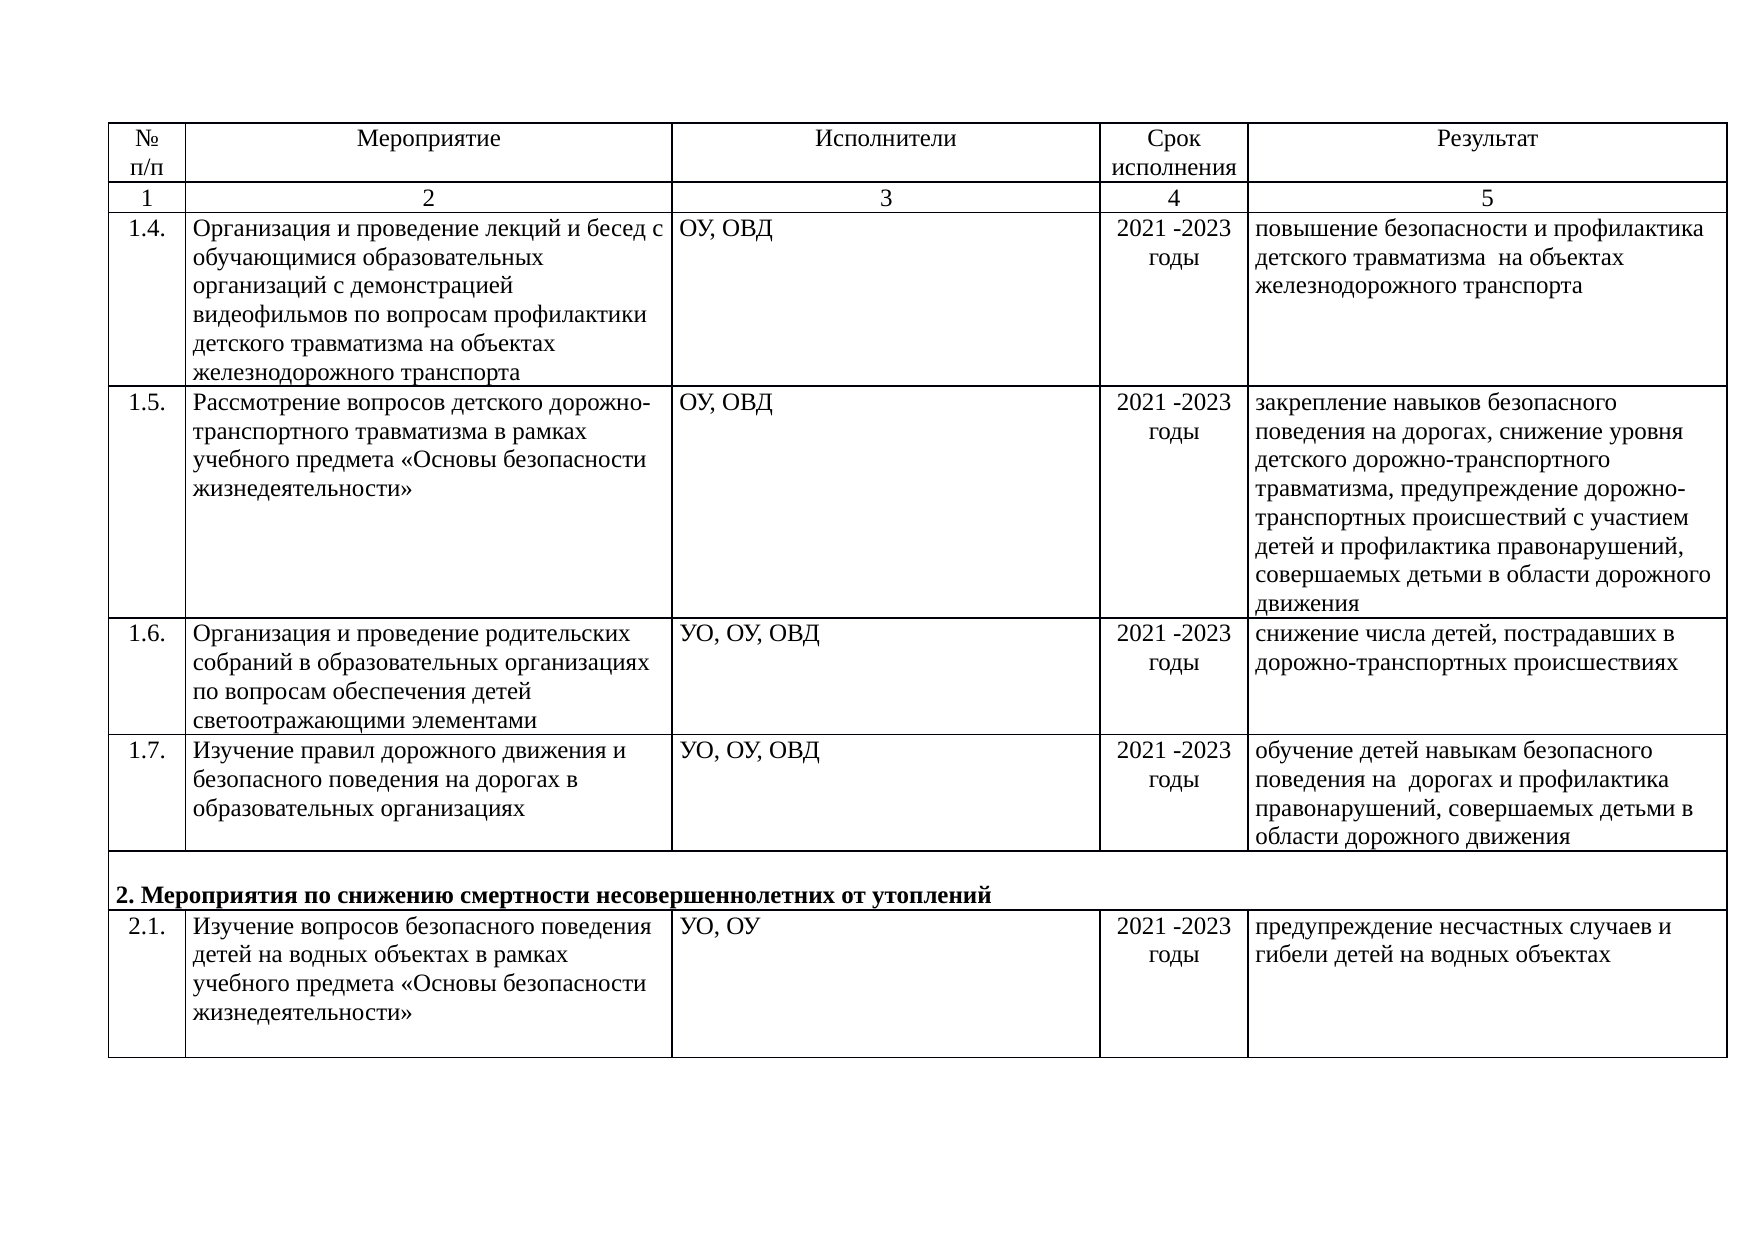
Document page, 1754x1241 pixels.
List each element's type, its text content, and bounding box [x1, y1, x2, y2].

table_cell Организация и проведение родительских собраний в образовательных организациях по вопросам обеспечения детей светоотражающими элементами [186, 619, 671, 733]
table_cell 1.5. [109, 387, 185, 617]
table_cell 4 [1101, 183, 1247, 211]
table_cell 2.1. [109, 911, 185, 1056]
table_cell УО, ОУ, ОВД [673, 619, 1099, 733]
table_cell ОУ, ОВД [673, 213, 1099, 385]
table_cell Рассмотрение вопросов детского дорожно-транспортного травматизма в рамках учебного предмета «Основы безопасности жизнедеятельности» [186, 387, 671, 617]
table_cell УО, ОУ, ОВД [673, 735, 1099, 850]
table_cell 2 [186, 183, 671, 211]
table_cell 2021 -2023 годы [1101, 213, 1247, 385]
table_cell 1.4. [109, 213, 185, 385]
table_cell 2021 -2023 годы [1101, 911, 1247, 1056]
table_cell Изучение правил дорожного движения и безопасного поведения на дорогах в образовательных организациях [186, 735, 671, 850]
table_header Результат [1249, 124, 1726, 181]
table_cell 1 [109, 183, 185, 211]
table_cell 2021 -2023 годы [1101, 735, 1247, 850]
table_cell обучение детей навыкам безопасного поведения на дорогах и профилактика правонарушений, совершаемых детьми в области дорожного движения [1249, 735, 1726, 850]
table_cell 3 [673, 183, 1099, 211]
table_cell 5 [1249, 183, 1726, 211]
table_cell Организация и проведение лекций и бесед с обучающимися образовательных организаций с демонстрацией видеофильмов по вопросам профилактики детского травматизма на объектах железнодорожного транспорта [186, 213, 671, 385]
table_cell предупреждение несчастных случаев и гибели детей на водных объектах [1249, 911, 1726, 1056]
table_cell закрепление навыков безопасного поведения на дорогах, снижение уровня детского дорожно-транспортного травматизма, предупреждение дорожно-транспортных происшествий с участием детей и профилактика правонарушений, совершаемых детьми в области дорожного движения [1249, 387, 1726, 617]
table_cell УО, ОУ [673, 911, 1099, 1056]
table_cell ОУ, ОВД [673, 387, 1099, 617]
table_cell 2021 -2023 годы [1101, 619, 1247, 733]
table_header Срок исполнения [1101, 124, 1247, 181]
table_cell 2021 -2023 годы [1101, 387, 1247, 617]
table_header № п/п [109, 124, 185, 181]
table_cell снижение числа детей, пострадавших в дорожно-транспортных происшествиях [1249, 619, 1726, 733]
table_cell 1.7. [109, 735, 185, 850]
table_cell 1.6. [109, 619, 185, 733]
table_cell 2. Мероприятия по снижению смертности несовершеннолетних от утоплений [109, 852, 1726, 909]
table_header Исполнители [673, 124, 1099, 181]
table_cell повышение безопасности и профилактика детского травматизма на объектах железнодорожного транспорта [1249, 213, 1726, 385]
table_header Мероприятие [186, 124, 671, 181]
table_cell Изучение вопросов безопасного поведения детей на водных объектах в рамках учебного предмета «Основы безопасности жизнедеятельности» [186, 911, 671, 1056]
